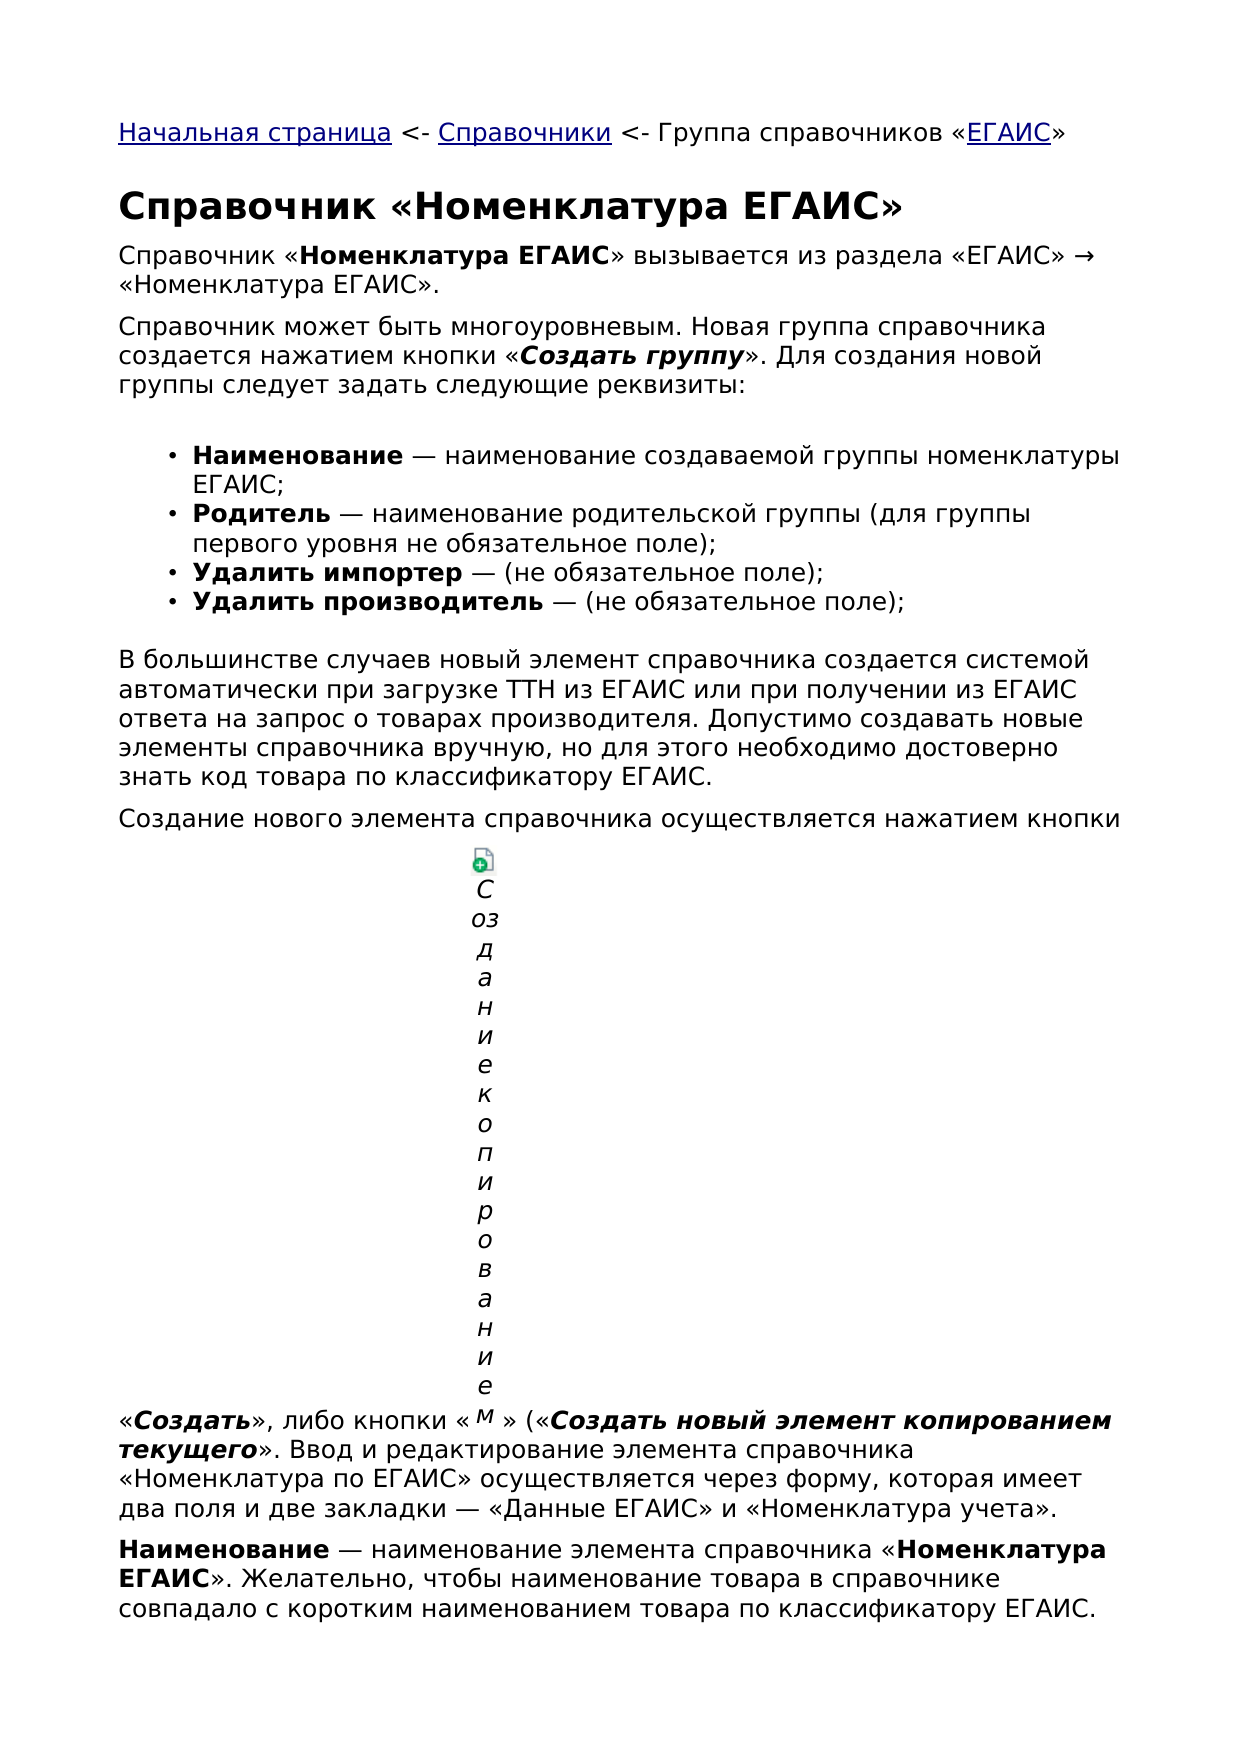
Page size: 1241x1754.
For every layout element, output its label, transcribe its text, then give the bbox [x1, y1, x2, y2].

subtitle Справочник «Номенклатура ЕГАИС» [118, 185, 1122, 228]
text Создание копированием [471, 876, 502, 1429]
list Наименование — наименование создаваемой группы номенклатуры ЕГАИС; [177, 441, 1122, 499]
text Справочник может быть многоуровневым. Новая группа справочника создается нажатием кнопки «Создать группу». Для создания новой группы следует задать следующие реквизиты: [118, 312, 1122, 399]
list Удалить производитель — (не обязательное поле); [177, 587, 1122, 616]
picture [470, 845, 502, 876]
text В большинстве случаев новый элемент справочника создается системой автоматически при загрузке ТТН из ЕГАИС или при получении из ЕГАИС ответа на запрос о товарах производителя. Допустимо создавать новые элементы справочника вручную, но для этого необходимо достоверно знать код товара по классификатору ЕГАИС. [118, 646, 1122, 792]
text Создание нового элемента справочника осуществляется нажатием кнопки «Создать», либо кнопки «» («Создать новый элемент копированием текущего». Ввод и редактирование элемента справочника «Номенклатура по ЕГАИС» осуществляется через форму, которая имеет два поля и две закладки — «Данные ЕГАИС» и «Номенклатура учета». [118, 804, 1122, 1523]
text Справочник «Номенклатура ЕГАИС» вызывается из раздела «ЕГАИС» → «Номенклатура ЕГАИС». [118, 241, 1122, 299]
text Начальная страница <- Справочники <- Группа справочников «ЕГАИС» [118, 118, 1122, 147]
list Родитель — наименование родительской группы (для группы первого уровня не обязательное поле); [177, 499, 1122, 558]
list Удалить импортер — (не обязательное поле); [177, 558, 1122, 587]
text Наименование — наименование элемента справочника «Номенклатура ЕГАИС». Желательно, чтобы наименование товара в справочнике совпадало с коротким наименованием товара по классификатору ЕГАИС. [118, 1536, 1122, 1623]
